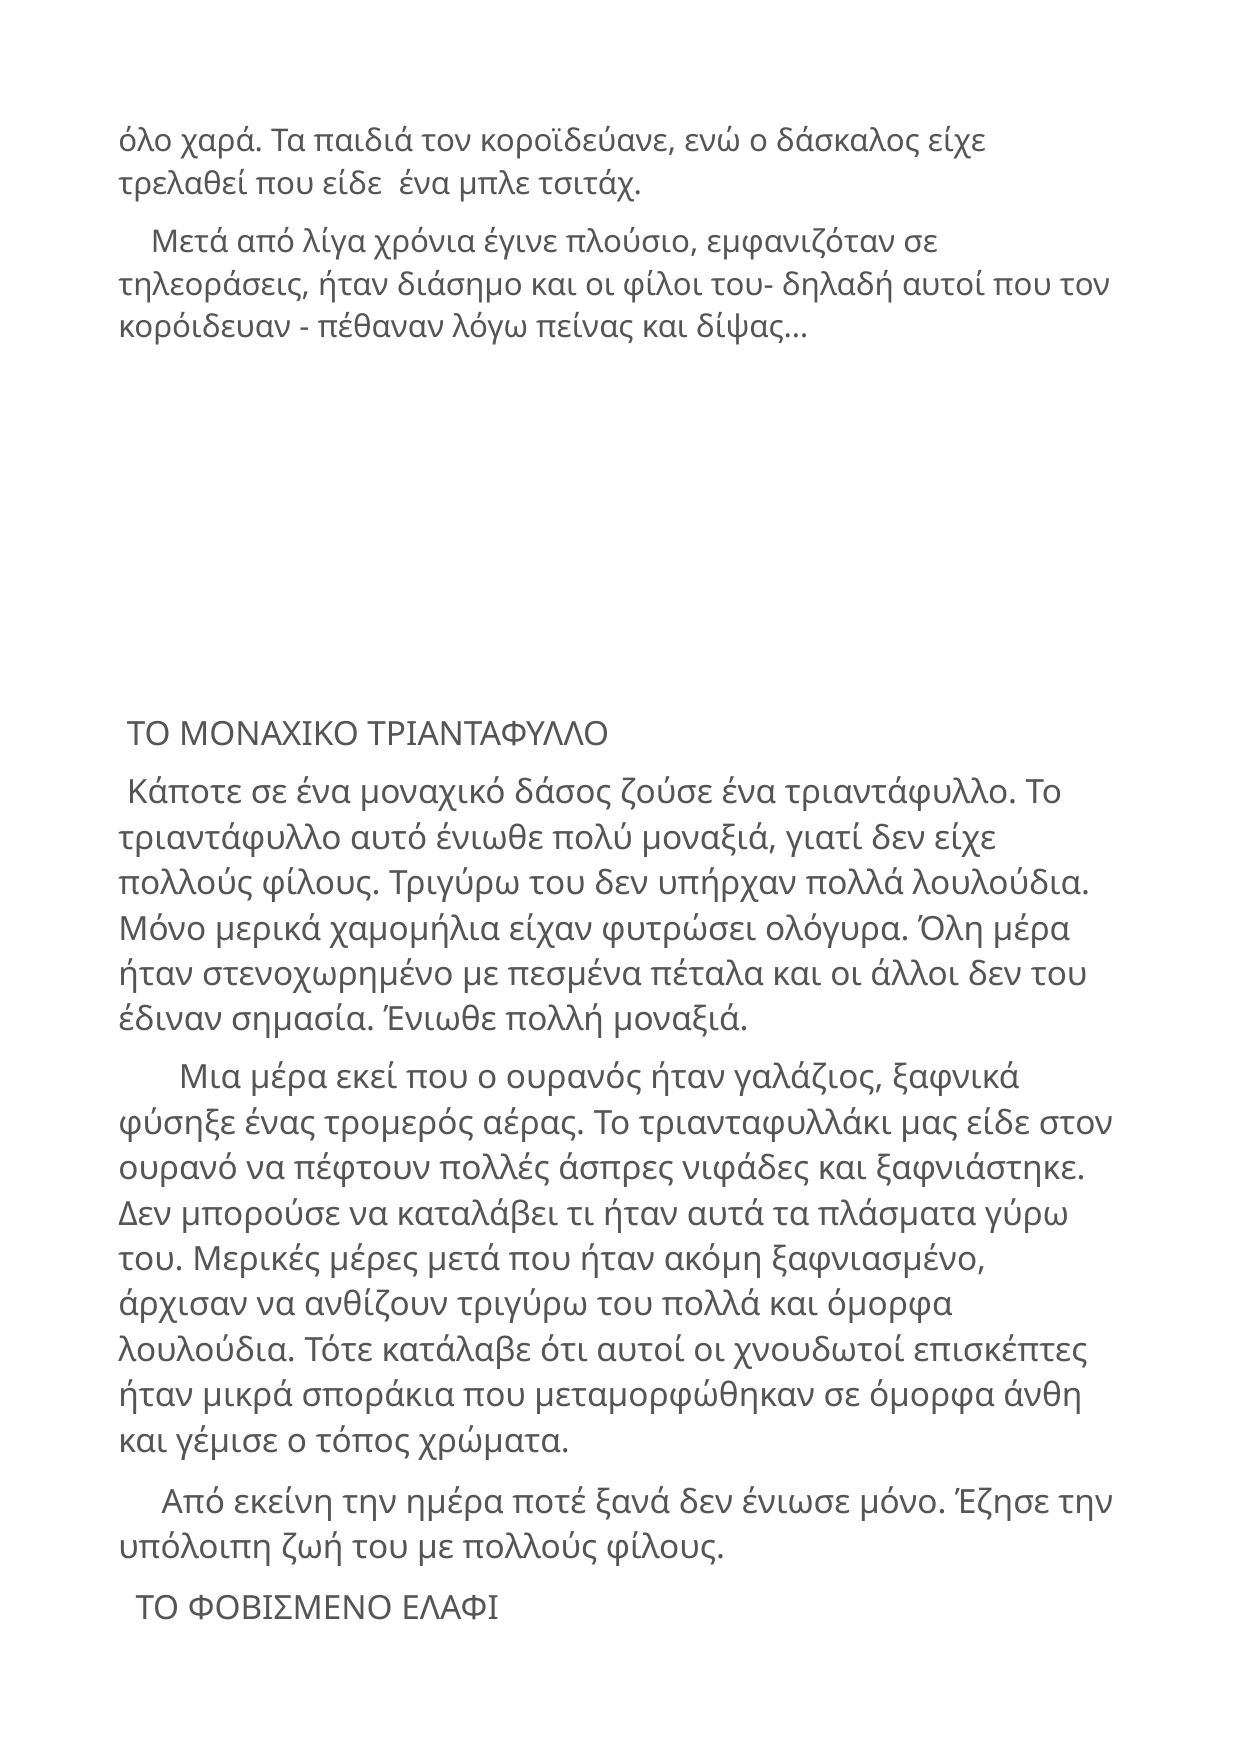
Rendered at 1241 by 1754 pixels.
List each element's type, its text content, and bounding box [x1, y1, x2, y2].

text ΤΟ ΜΟΝΑΧΙΚΟ ΤΡΙΑΝΤΑΦΥΛΛΟ [118, 710, 1122, 756]
text Μια μέρα εκεί που ο ουρανός ήταν γαλάζιος, ξαφνικά φύσηξε ένας τρομερός αέρας. Το τριανταφυλλάκι μας είδε στον ουρανό να πέφτουν πολλές άσπρες νιφάδες και ξαφνιάστηκε. Δεν μπορούσε να καταλάβει τι ήταν αυτά τα πλάσματα γύρω του. Μερικές μέρες μετά που ήταν ακόμη ξαφνιασμένο, άρχισαν να ανθίζουν τριγύρω του πολλά και όμορφα λουλούδια. Τότε κατάλαβε ότι αυτοί οι χνουδωτοί επισκέπτες ήταν μικρά σποράκια που μεταμορφώθηκαν σε όμορφα άνθη και γέμισε ο τόπος χρώματα. [118, 1053, 1122, 1462]
text Μετά από λίγα χρόνια έγινε πλούσιο, εμφανιζόταν σε τηλεοράσεις, ήταν διάσημο και οι φίλοι του- δηλαδή αυτοί που τον κορόιδευαν - πέθαναν λόγω πείνας και δίψας… [118, 219, 1122, 347]
text Από εκείνη την ημέρα ποτέ ξανά δεν ένιωσε μόνο. Έζησε την υπόλοιπη ζωή του με πολλούς φίλους. [118, 1477, 1122, 1568]
text ΤΟ ΦΟΒΙΣΜΕΝΟ ΕΛΑΦΙ [118, 1584, 1122, 1629]
text όλο χαρά. Τα παιδιά τον κοροϊδεύανε, ενώ ο δάσκαλος είχε τρελαθεί που είδε ένα μπλε τσιτάχ. [118, 118, 1122, 203]
text Κάποτε σε ένα μοναχικό δάσος ζούσε ένα τριαντάφυλλο. Το τριαντάφυλλο αυτό ένιωθε πολύ μοναξιά, γιατί δεν είχε πολλούς φίλους. Τριγύρω του δεν υπήρχαν πολλά λουλούδια. Μόνο μερικά χαμομήλια είχαν φυτρώσει ολόγυρα. Όλη μέρα ήταν στενοχωρημένο με πεσμένα πέταλα και οι άλλοι δεν του έδιναν σημασία. Ένιωθε πολλή μοναξιά. [118, 768, 1122, 1041]
